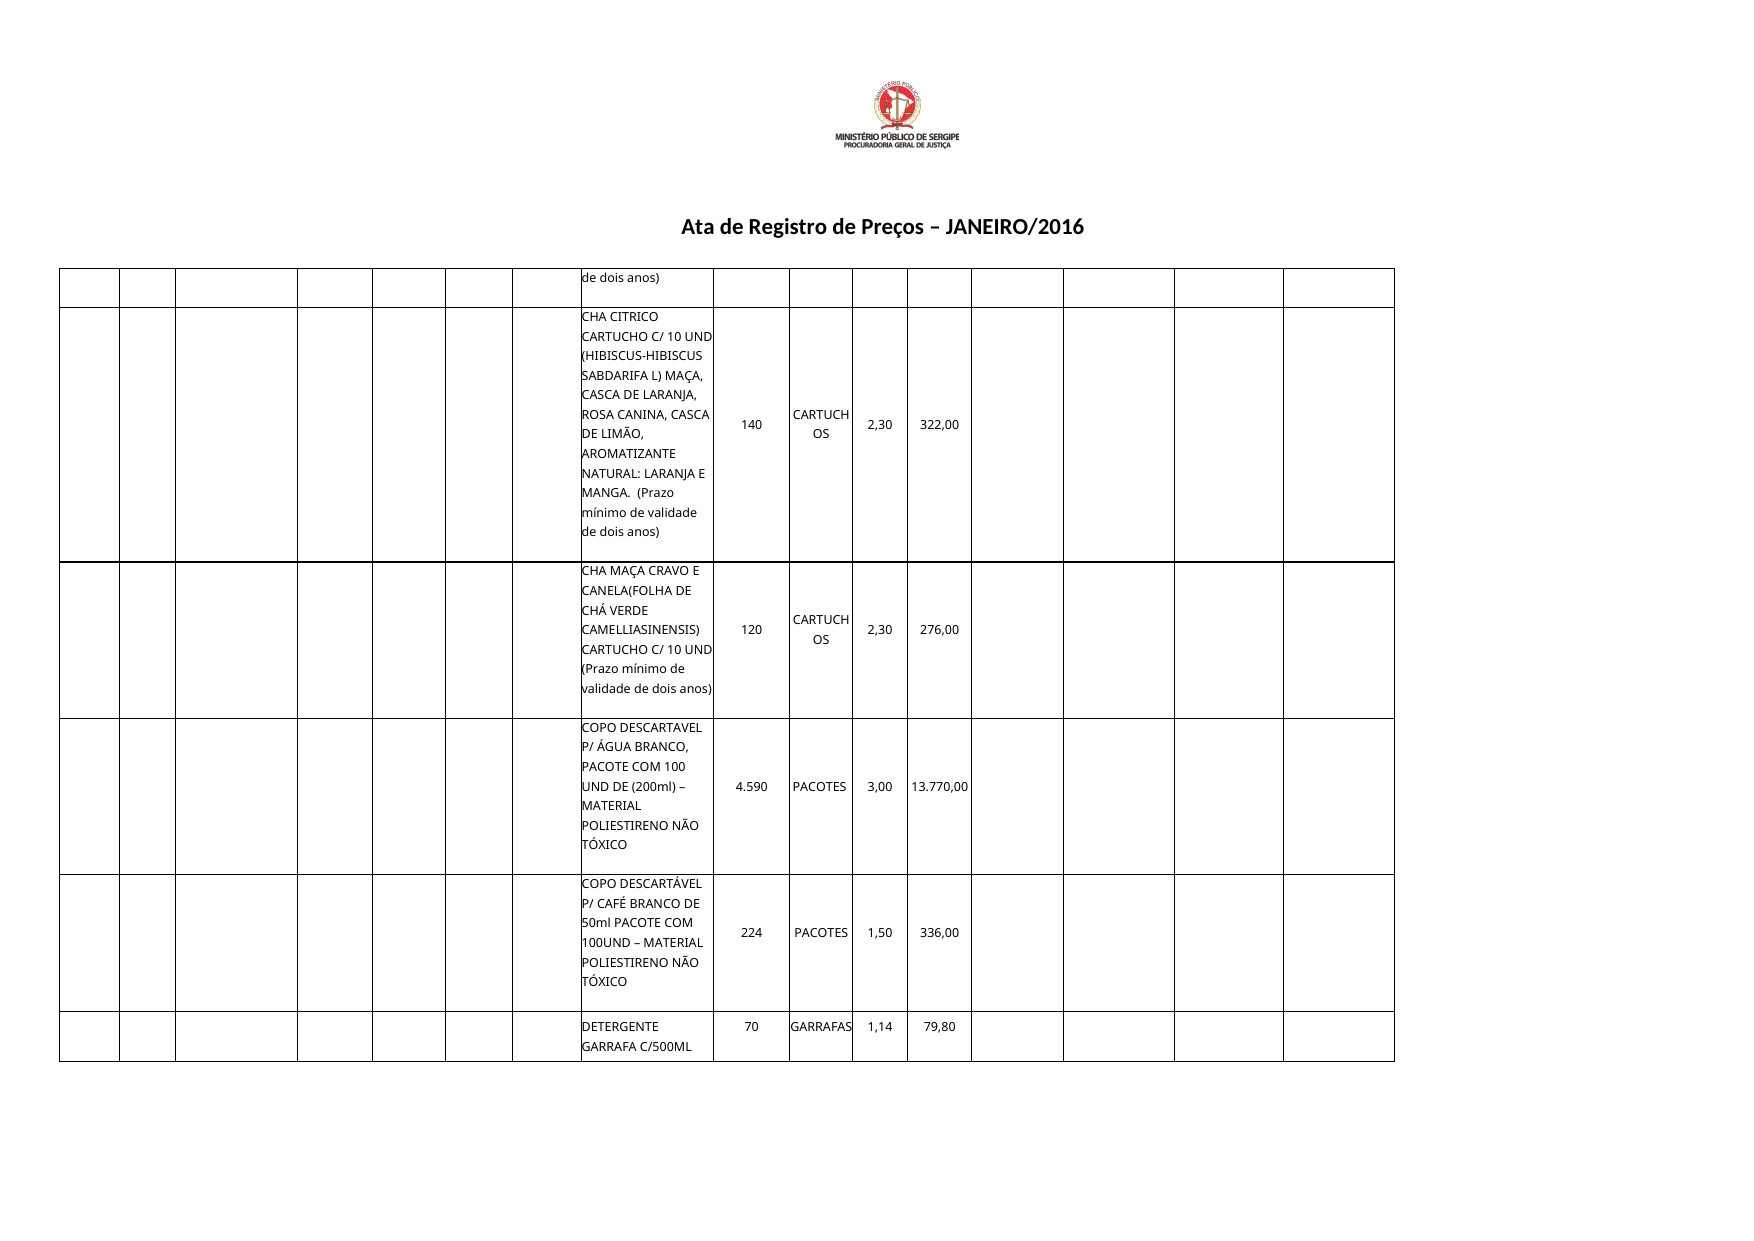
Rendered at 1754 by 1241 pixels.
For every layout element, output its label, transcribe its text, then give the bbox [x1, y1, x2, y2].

table_cell CARTUCHOS [790, 308, 852, 561]
table_cell [1175, 875, 1283, 1011]
table_cell [1284, 308, 1394, 561]
table_cell [60, 563, 119, 718]
table_cell [446, 563, 512, 718]
table_cell [1284, 719, 1394, 874]
table_cell 1,50 [853, 875, 907, 1011]
table_cell [853, 269, 907, 307]
table_cell 3,00 [853, 719, 907, 874]
table_cell COPO DESCARTÁVEL P/ CAFÉ BRANCO DE 50ml PACOTE COM 100UND – MATERIAL POLIESTIRENO NÃO TÓXICO [582, 875, 713, 1011]
table_cell [298, 269, 372, 307]
table_cell [513, 308, 581, 561]
table_cell CARTUCHOS [790, 563, 852, 718]
table_cell [298, 719, 372, 874]
table_cell [972, 1012, 1063, 1061]
table_cell 140 [714, 308, 789, 561]
table_cell [513, 719, 581, 874]
table_cell CHA MAÇA CRAVO E CANELA(FOLHA DE CHÁ VERDE CAMELLIASINENSIS) CARTUCHO C/ 10 UND (Prazo mínimo de validade de dois anos) [582, 563, 713, 718]
table_cell [298, 875, 372, 1011]
table_cell [790, 269, 852, 307]
table_cell [446, 269, 512, 307]
table_cell [120, 308, 175, 561]
table_cell 276,00 [908, 563, 971, 718]
table_cell [513, 269, 581, 307]
table_cell [1175, 308, 1283, 561]
table_cell [1175, 563, 1283, 718]
table_cell [120, 269, 175, 307]
table_cell 224 [714, 875, 789, 1011]
table_cell [60, 269, 119, 307]
table_cell [60, 875, 119, 1011]
table_cell [1284, 563, 1394, 718]
table_cell 2,30 [853, 563, 907, 718]
table_cell [1064, 875, 1174, 1011]
table_cell [446, 308, 512, 561]
table_cell [1284, 875, 1394, 1011]
table_cell 2,30 [853, 308, 907, 561]
table_cell [1064, 1012, 1174, 1061]
table_cell COPO DESCARTAVEL P/ ÁGUA BRANCO, PACOTE COM 100 UND DE (200ml) – MATERIAL POLIESTIRENO NÃO TÓXICO [582, 719, 713, 874]
table_cell 336,00 [908, 875, 971, 1011]
table_cell [446, 719, 512, 874]
table_cell [373, 269, 445, 307]
table_cell CHA CITRICO CARTUCHO C/ 10 UND (HIBISCUS-HIBISCUS SABDARIFA L) MAÇA, CASCA DE LARANJA, ROSA CANINA, CASCA DE LIMÃO, AROMATIZANTE NATURAL: LARANJA E MANGA. (Prazo mínimo de validade de dois anos) [582, 308, 713, 561]
table_cell [373, 308, 445, 561]
table_cell DETERGENTE GARRAFA C/500ML [582, 1012, 713, 1061]
table_cell [60, 1012, 119, 1061]
table_cell [176, 1012, 297, 1061]
table_cell GARRAFAS [790, 1012, 852, 1061]
table_cell [176, 719, 297, 874]
table_cell [1175, 1012, 1283, 1061]
table_cell PACOTES [790, 719, 852, 874]
table_cell [176, 308, 297, 561]
table_cell [1175, 719, 1283, 874]
table_cell [513, 875, 581, 1011]
table_cell 322,00 [908, 308, 971, 561]
table_cell [373, 563, 445, 718]
table_cell PACOTES [790, 875, 852, 1011]
table_cell [120, 563, 175, 718]
table_cell [373, 1012, 445, 1061]
picture [835, 81, 959, 149]
table_cell [513, 1012, 581, 1061]
table_cell 120 [714, 563, 789, 718]
table_cell [298, 563, 372, 718]
table_cell [1064, 563, 1174, 718]
table_cell [176, 563, 297, 718]
table_cell [446, 1012, 512, 1061]
table_cell 70 [714, 1012, 789, 1061]
table_cell de dois anos) [582, 269, 713, 307]
table_cell [373, 719, 445, 874]
table_cell [1064, 308, 1174, 561]
table_cell 13.770,00 [908, 719, 971, 874]
table_cell [60, 308, 119, 561]
table_cell [298, 308, 372, 561]
table_cell [373, 875, 445, 1011]
table_cell [908, 269, 971, 307]
table_cell 1,14 [853, 1012, 907, 1061]
table_cell [1064, 269, 1174, 307]
table_cell [972, 308, 1063, 561]
table_cell [1175, 269, 1283, 307]
table_cell [972, 269, 1063, 307]
table_cell [1284, 269, 1394, 307]
table_cell [60, 719, 119, 874]
table_cell [120, 719, 175, 874]
table_cell [972, 719, 1063, 874]
table_cell [972, 563, 1063, 718]
table_cell [298, 1012, 372, 1061]
table_cell [176, 875, 297, 1011]
table_cell [1284, 1012, 1394, 1061]
table_cell [120, 875, 175, 1011]
table_cell [446, 875, 512, 1011]
table_cell 4.590 [714, 719, 789, 874]
table_cell [176, 269, 297, 307]
table_cell [1064, 719, 1174, 874]
table_cell 79,80 [908, 1012, 971, 1061]
table_cell [513, 563, 581, 718]
table_cell [972, 875, 1063, 1011]
table_cell [714, 269, 789, 307]
table_cell [120, 1012, 175, 1061]
